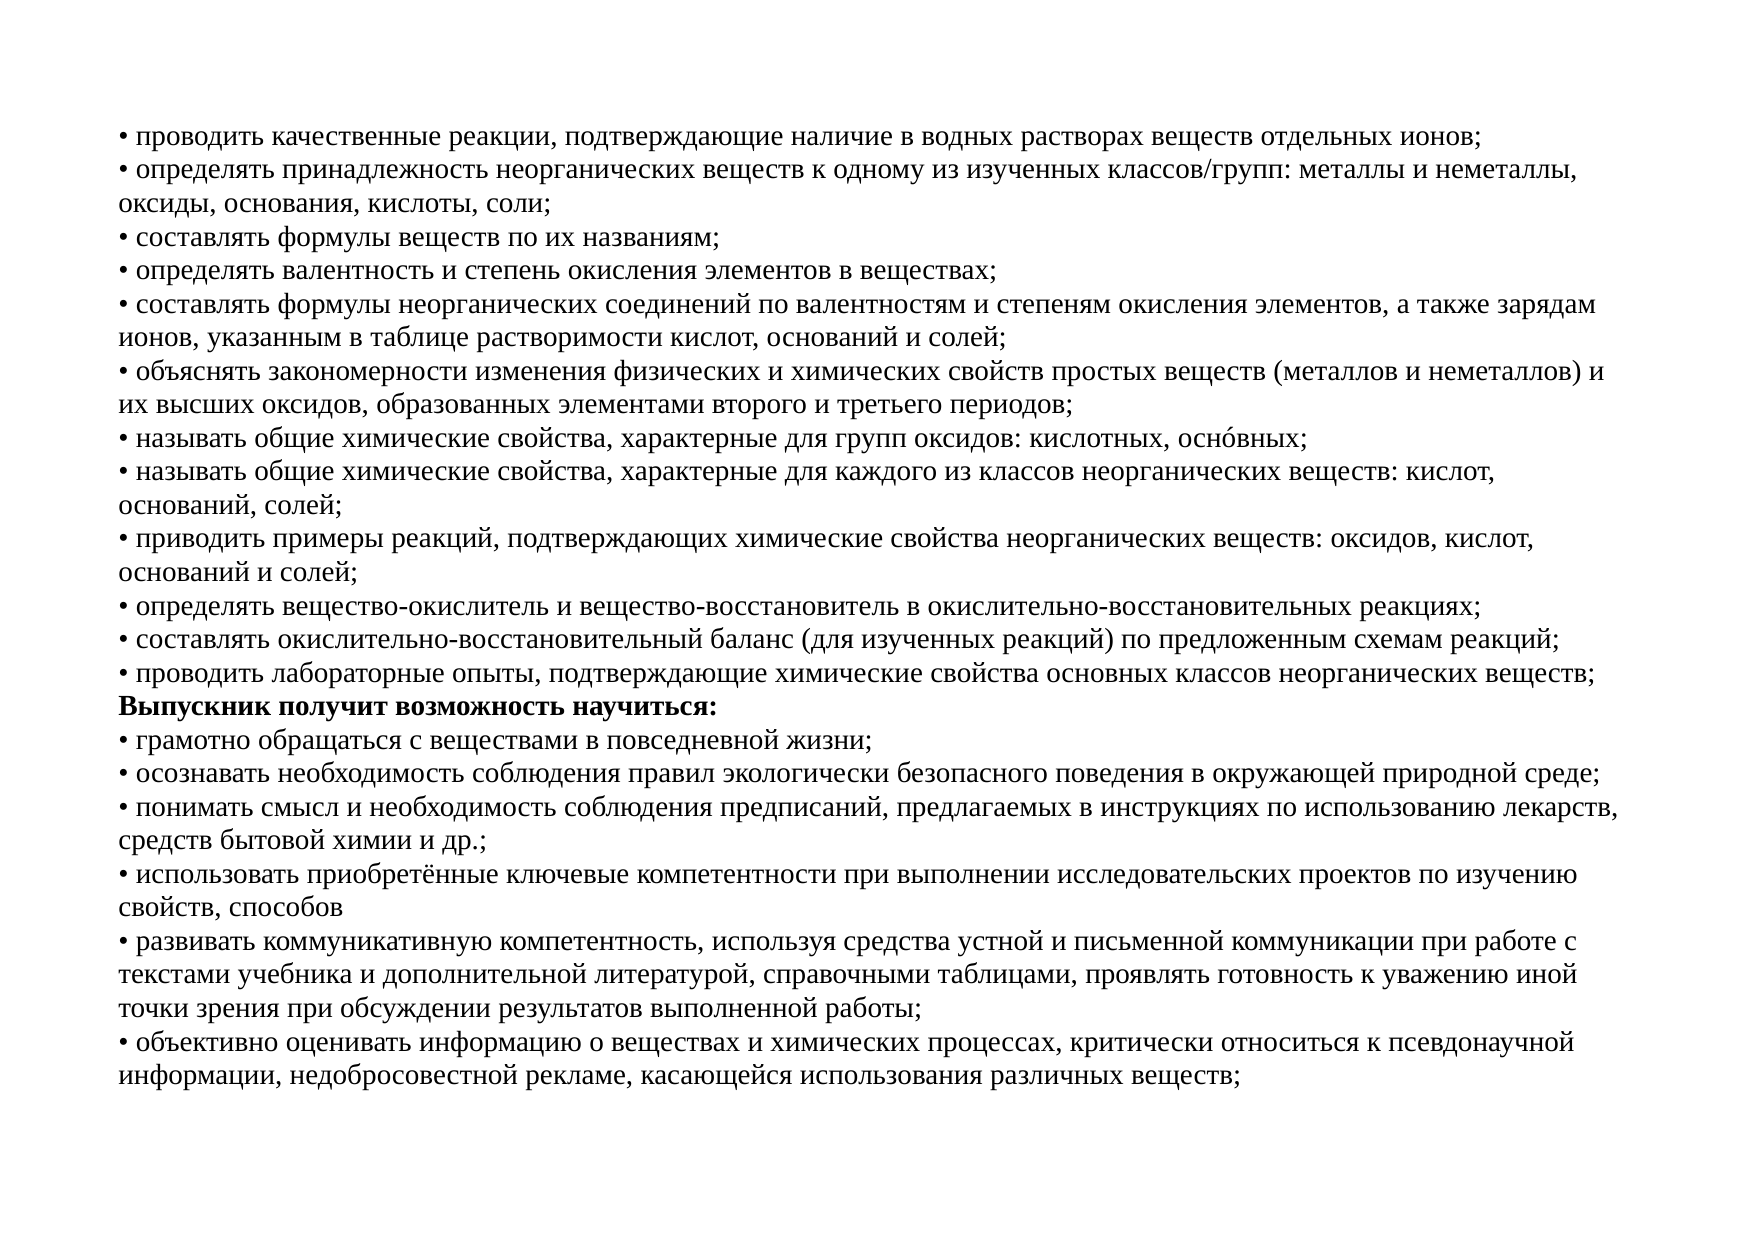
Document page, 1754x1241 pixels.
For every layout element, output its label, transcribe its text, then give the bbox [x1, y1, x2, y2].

text • приводить примеры реакций, подтверждающих химические свойства неорганических веществ: оксидов, кислот, оснований и солей; [118, 521, 1636, 588]
text • определять вещество-окислитель и вещество-восстановитель в окислительно-восстановительных реакциях; [118, 588, 1636, 621]
text • проводить качественные реакции, подтверждающие наличие в водных растворах веществ отдельных ионов; [118, 118, 1636, 152]
text • называть общие химические свойства, характерные для групп оксидов: кислотных, оснóвных; [118, 420, 1636, 453]
text • составлять формулы неорганических соединений по валентностям и степеням окисления элементов, а также зарядам ионов, указанным в таблице растворимости кислот, оснований и солей; [118, 286, 1636, 353]
text • называть общие химические свойства, характерные для каждого из классов неорганических веществ: кислот, оснований, солей; [118, 453, 1636, 521]
text • объяснять закономерности изменения физических и химических свойств простых веществ (металлов и неметаллов) и их высших оксидов, образованных элементами второго и третьего периодов; [118, 353, 1636, 420]
text • определять валентность и степень окисления элементов в веществах; [118, 252, 1636, 286]
text • развивать коммуникативную компетентность, используя средства устной и письменной коммуникации при работе с текстами учебника и дополнительной литературой, справочными таблицами, проявлять готовность к уважению иной точки зрения при обсуждении результатов выполненной работы; [118, 923, 1636, 1024]
text • использовать приобретённые ключевые компетентности при выполнении исследовательских проектов по изучению свойств, способов [118, 856, 1636, 923]
text • грамотно обращаться с веществами в повседневной жизни; [118, 722, 1636, 755]
text • объективно оценивать информацию о веществах и химических процессах, критически относиться к псевдонаучной информации, недобросовестной рекламе, касающейся использования различных веществ; [118, 1024, 1636, 1091]
text Выпускник получит возможность научиться: [118, 688, 1636, 722]
text • проводить лабораторные опыты, подтверждающие химические свойства основных классов неорганических веществ; [118, 655, 1636, 688]
text • определять принадлежность неорганических веществ к одному из изученных классов/групп: металлы и неметаллы, оксиды, основания, кислоты, соли; [118, 152, 1636, 219]
text • составлять формулы веществ по их названиям; [118, 219, 1636, 252]
text • понимать смысл и необходимость соблюдения предписаний, предлагаемых в инструкциях по использованию лекарств, средств бытовой химии и др.; [118, 789, 1636, 856]
text • осознавать необходимость соблюдения правил экологически безопасного поведения в окружающей природной среде; [118, 755, 1636, 789]
text • составлять окислительно-восстановительный баланс (для изученных реакций) по предложенным схемам реакций; [118, 621, 1636, 655]
